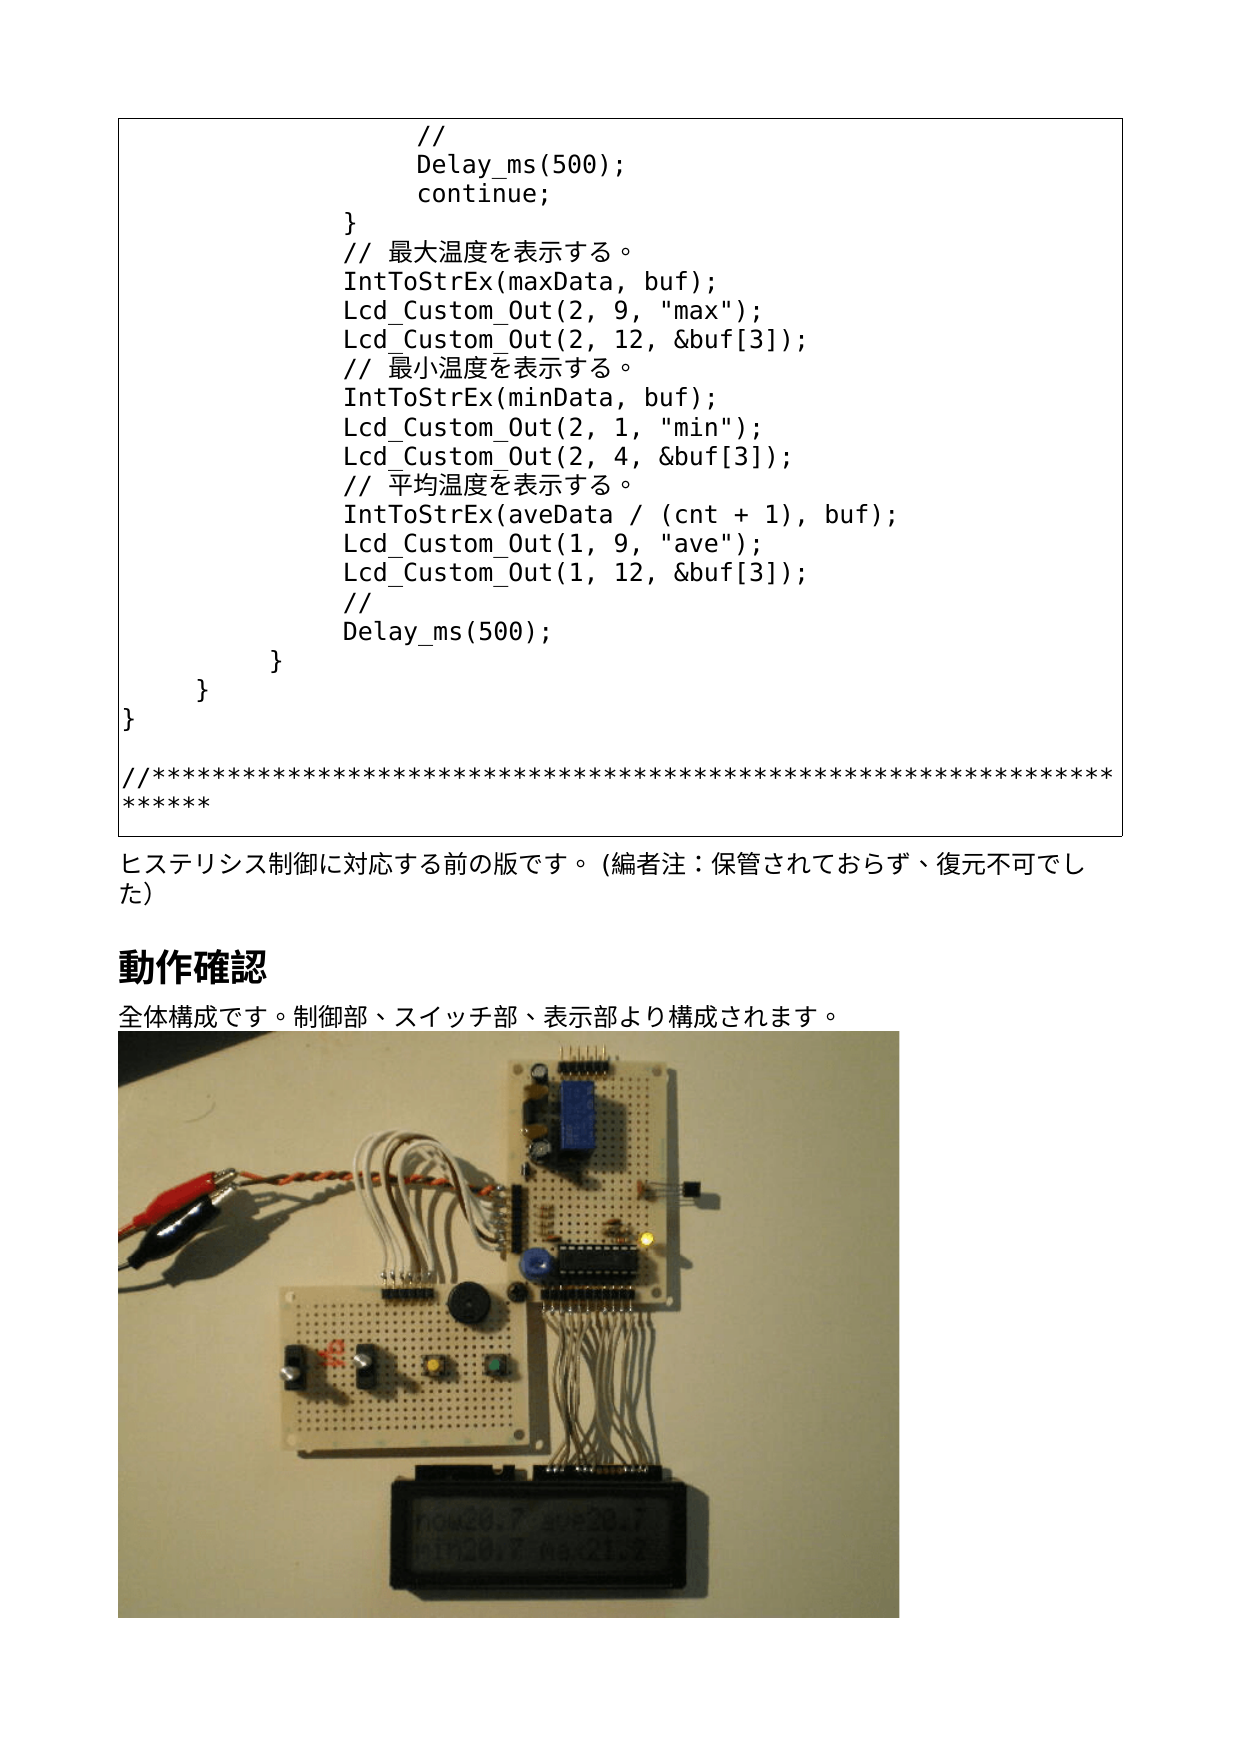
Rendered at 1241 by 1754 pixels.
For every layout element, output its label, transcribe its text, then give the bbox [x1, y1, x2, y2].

table_header // Delay_ms(500); continue; } // 最大温度を表示する。 IntToStrEx(maxData, buf); Lcd_Custom_Out(2, 9, "max"); Lcd_Custom_Out(2, 12, &buf[3]); // 最小温度を表示する。 IntToStrEx(minData, buf); Lcd_Custom_Out(2, 1, "min"); Lcd_Custom_Out(2, 4, &buf[3]); // 平均温度を表示する。 IntToStrEx(aveData / (cnt + 1), buf); Lcd_Custom_Out(1, 9, "ave"); Lcd_Custom_Out(1, 12, &buf[3]); // Delay_ms(500); } } } //********************************************************************** [119, 119, 1122, 836]
picture [118, 1031, 900, 1618]
subtitle 動作確認 [118, 947, 1122, 990]
text ヒステリシス制御に対応する前の版です。 (編者注：保管されておらず、復元不可でした） [118, 851, 1122, 909]
text 全体構成です。制御部、スイッチ部、表示部より構成されます。 [118, 1003, 1122, 1618]
